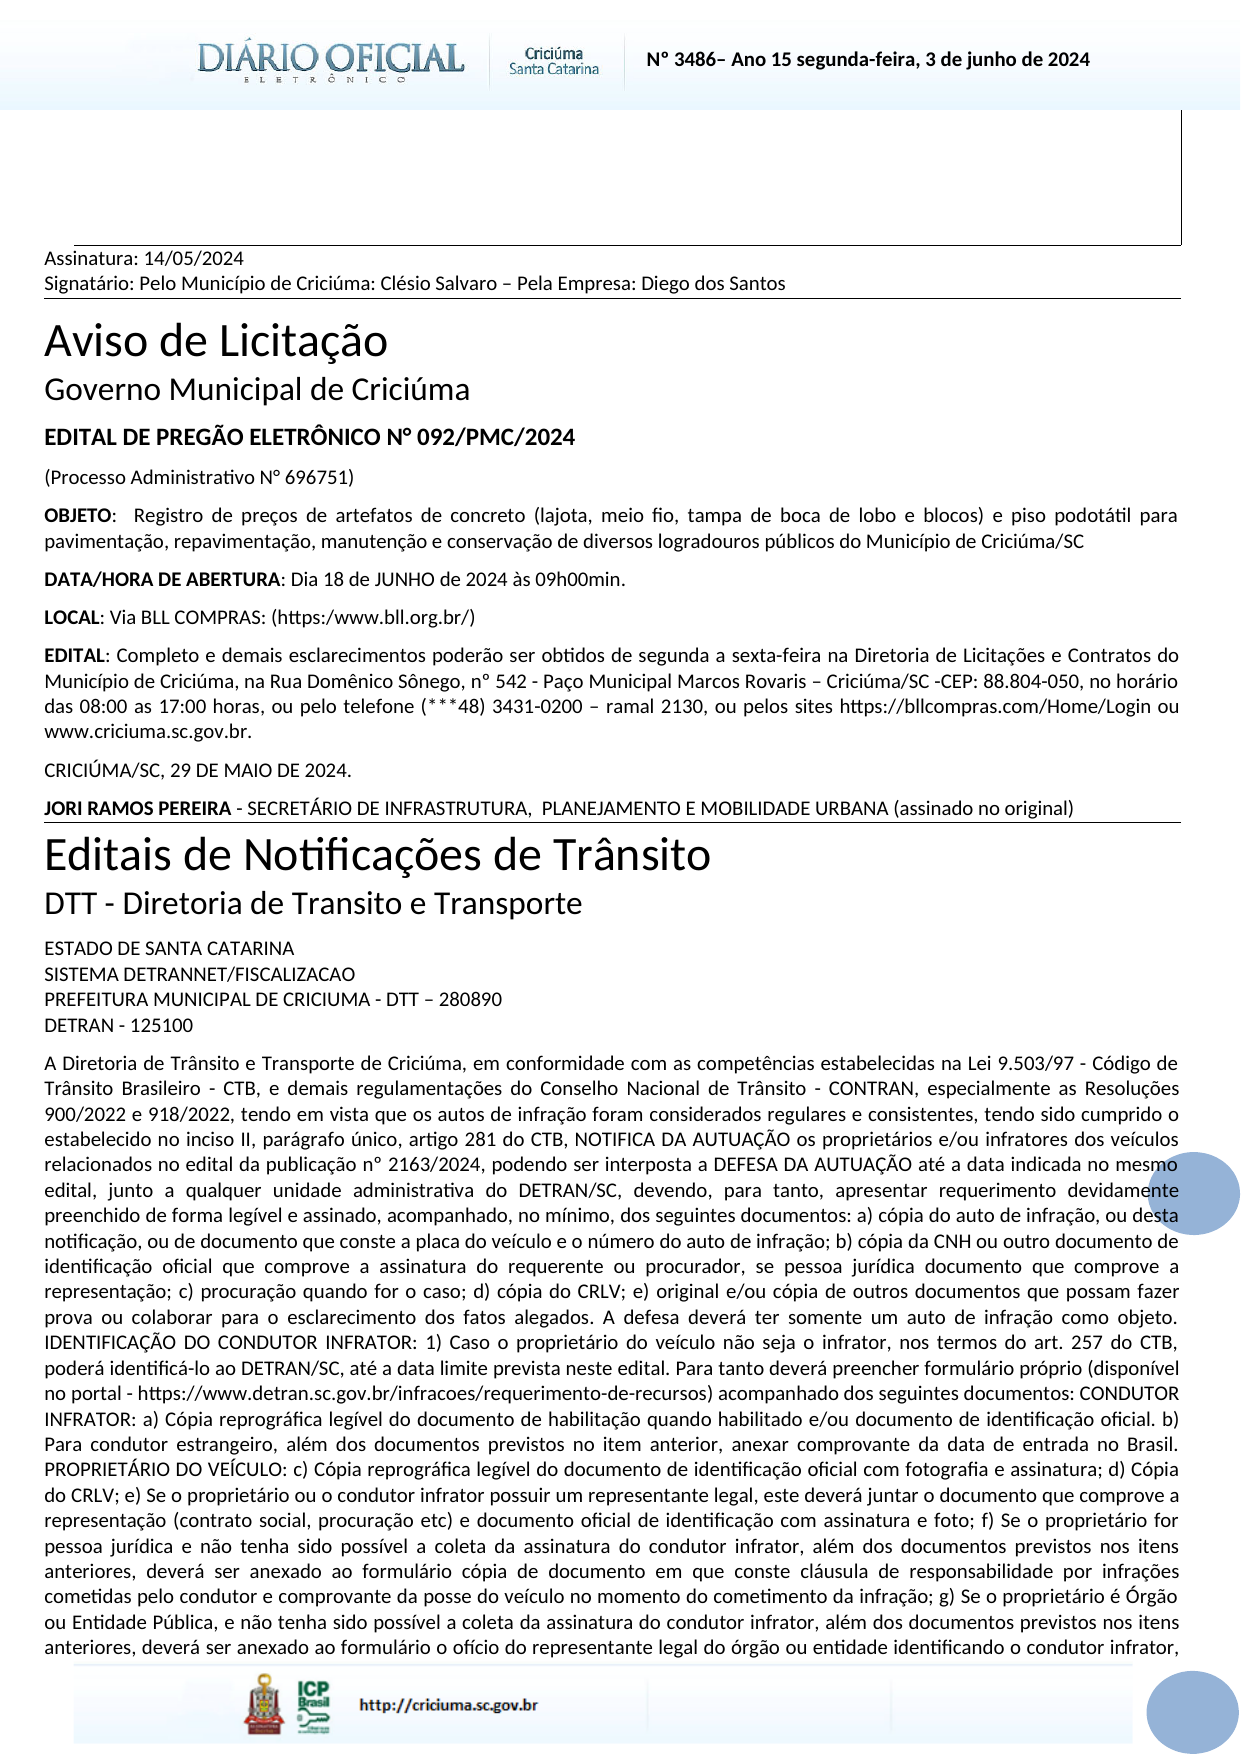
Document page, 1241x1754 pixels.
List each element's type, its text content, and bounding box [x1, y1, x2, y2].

text JORI RAMOS PEREIRA - SECRETÁRIO DE INFRASTRUTURA, PLANEJAMENTO E MOBILIDADE URBANA (assinado no original) [44, 795, 1181, 822]
text SISTEMA DETRANNET/FISCALIZACAO [44, 961, 1181, 986]
text LOCAL: Via BLL COMPRAS: (https:/www.bll.org.br/) [44, 604, 1181, 630]
text (Processo Administrativo N° 696751) [44, 464, 1181, 490]
text Aviso de Licitação [44, 309, 1181, 368]
text Governo Municipal de Criciúma [44, 368, 1181, 409]
text Assinatura: 14/05/2024 [44, 245, 1181, 271]
text A Diretoria de Trânsito e Transporte de Criciúma, em conformidade com as competências estabelecidas na Lei 9.503/97 - Código de Trânsito Brasileiro - CTB, e demais regulamentações do Conselho Nacional de Trânsito - CONTRAN, especialmente as Resoluções 900/2022 e 918/2022, tendo em vista que os autos de infração foram considerados regulares e consistentes, tendo sido cumprido o estabelecido no inciso II, parágrafo único, artigo 281 do CTB, NOTIFICA DA AUTUAÇÃO os proprietários e/ou infratores dos veículos relacionados no edital da publicação nº 2163/2024, podendo ser interposta a DEFESA DA AUTUAÇÃO até a data indicada no mesmo edital, junto a qualquer unidade administrativa do DETRAN/SC, devendo, para tanto, apresentar requerimento devidamente preenchido de forma legível e assinado, acompanhado, no mínimo, dos seguintes documentos: a) cópia do auto de infração, ou desta notificação, ou de documento que conste a placa do veículo e o número do auto de infração; b) cópia da CNH ou outro documento de identificação oficial que comprove a assinatura do requerente ou procurador, se pessoa jurídica documento que comprove a representação; c) procuração quando for o caso; d) cópia do CRLV; e) original e/ou cópia de outros documentos que possam fazer prova ou colaborar para o esclarecimento dos fatos alegados. A defesa deverá ter somente um auto de infração como objeto. IDENTIFICAÇÃO DO CONDUTOR INFRATOR: 1) Caso o proprietário do veículo não seja o infrator, nos termos do art. 257 do CTB, poderá identificá-lo ao DETRAN/SC, até a data limite prevista neste edital. Para tanto deverá preencher formulário próprio (disponível no portal - https://www.detran.sc.gov.br/infracoes/requerimento-de-recursos) acompanhado dos seguintes documentos: CONDUTOR INFRATOR: a) Cópia reprográfica legível do documento de habilitação quando habilitado e/ou documento de identificação oficial. b) Para condutor estrangeiro, além dos documentos previstos no item anterior, anexar comprovante da data de entrada no Brasil. PROPRIETÁRIO DO VEÍCULO: c) Cópia reprográfica legível do documento de identificação oficial com fotografia e assinatura; d) Cópia do CRLV; e) Se o proprietário ou o condutor infrator possuir um representante legal, este deverá juntar o documento que comprove a representação (contrato social, procuração etc) e documento oficial de identificação com assinatura e foto; f) Se o proprietário for pessoa jurídica e não tenha sido possível a coleta da assinatura do condutor infrator, além dos documentos previstos nos itens anteriores, deverá ser anexado ao formulário cópia de documento em que conste cláusula de responsabilidade por infrações cometidas pelo condutor e comprovante da posse do veículo no momento do cometimento da infração; g) Se o proprietário é Órgão ou Entidade Pública, e não tenha sido possível a coleta da assinatura do condutor infrator, além dos documentos previstos nos itens anteriores, deverá ser anexado ao formulário o ofício do representante legal do órgão ou entidade identificando o condutor infrator, [44, 1050, 1181, 1660]
text PREFEITURA MUNICIPAL DE CRICIUMA - DTT – 280890 [44, 986, 1181, 1012]
text OBJETO: Registro de preços de artefatos de concreto (lajota, meio fio, tampa de boca de lobo e blocos) e piso podotátil para pavimentação, repavimentação, manutenção e conservação de diversos logradouros públicos do Município de Criciúma/SC [44, 503, 1181, 553]
text EDITAL DE PREGÃO ELETRÔNICO N° 092/PMC/2024 [44, 421, 1181, 452]
text Signatário: Pelo Município de Criciúma: Clésio Salvaro – Pela Empresa: Diego dos Santos [44, 271, 1181, 298]
text CRICIÚMA/SC, 29 DE MAIO DE 2024. [44, 757, 1181, 782]
text ESTADO DE SANTA CATARINA [44, 936, 1181, 961]
text EDITAL: Completo e demais esclarecimentos poderão ser obtidos de segunda a sexta-feira na Diretoria de Licitações e Contratos do Município de Criciúma, na Rua Domênico Sônego, nº 542 - Paço Municipal Marcos Rovaris – Criciúma/SC -CEP: 88.804-050, no horário das 08:00 as 17:00 horas, ou pelo telefone (***48) 3431-0200 – ramal 2130, ou pelos sites https://bllcompras.com/Home/Login ou www.criciuma.sc.gov.br. [44, 642, 1181, 744]
text Editais de Notificações de Trânsito [44, 823, 1181, 882]
text DTT - Diretoria de Transito e Transporte [44, 882, 1181, 923]
text DATA/HORA DE ABERTURA: Dia 18 de JUNHO de 2024 às 09h00min. [44, 566, 1181, 592]
text DETRAN - 125100 [44, 1012, 1181, 1037]
